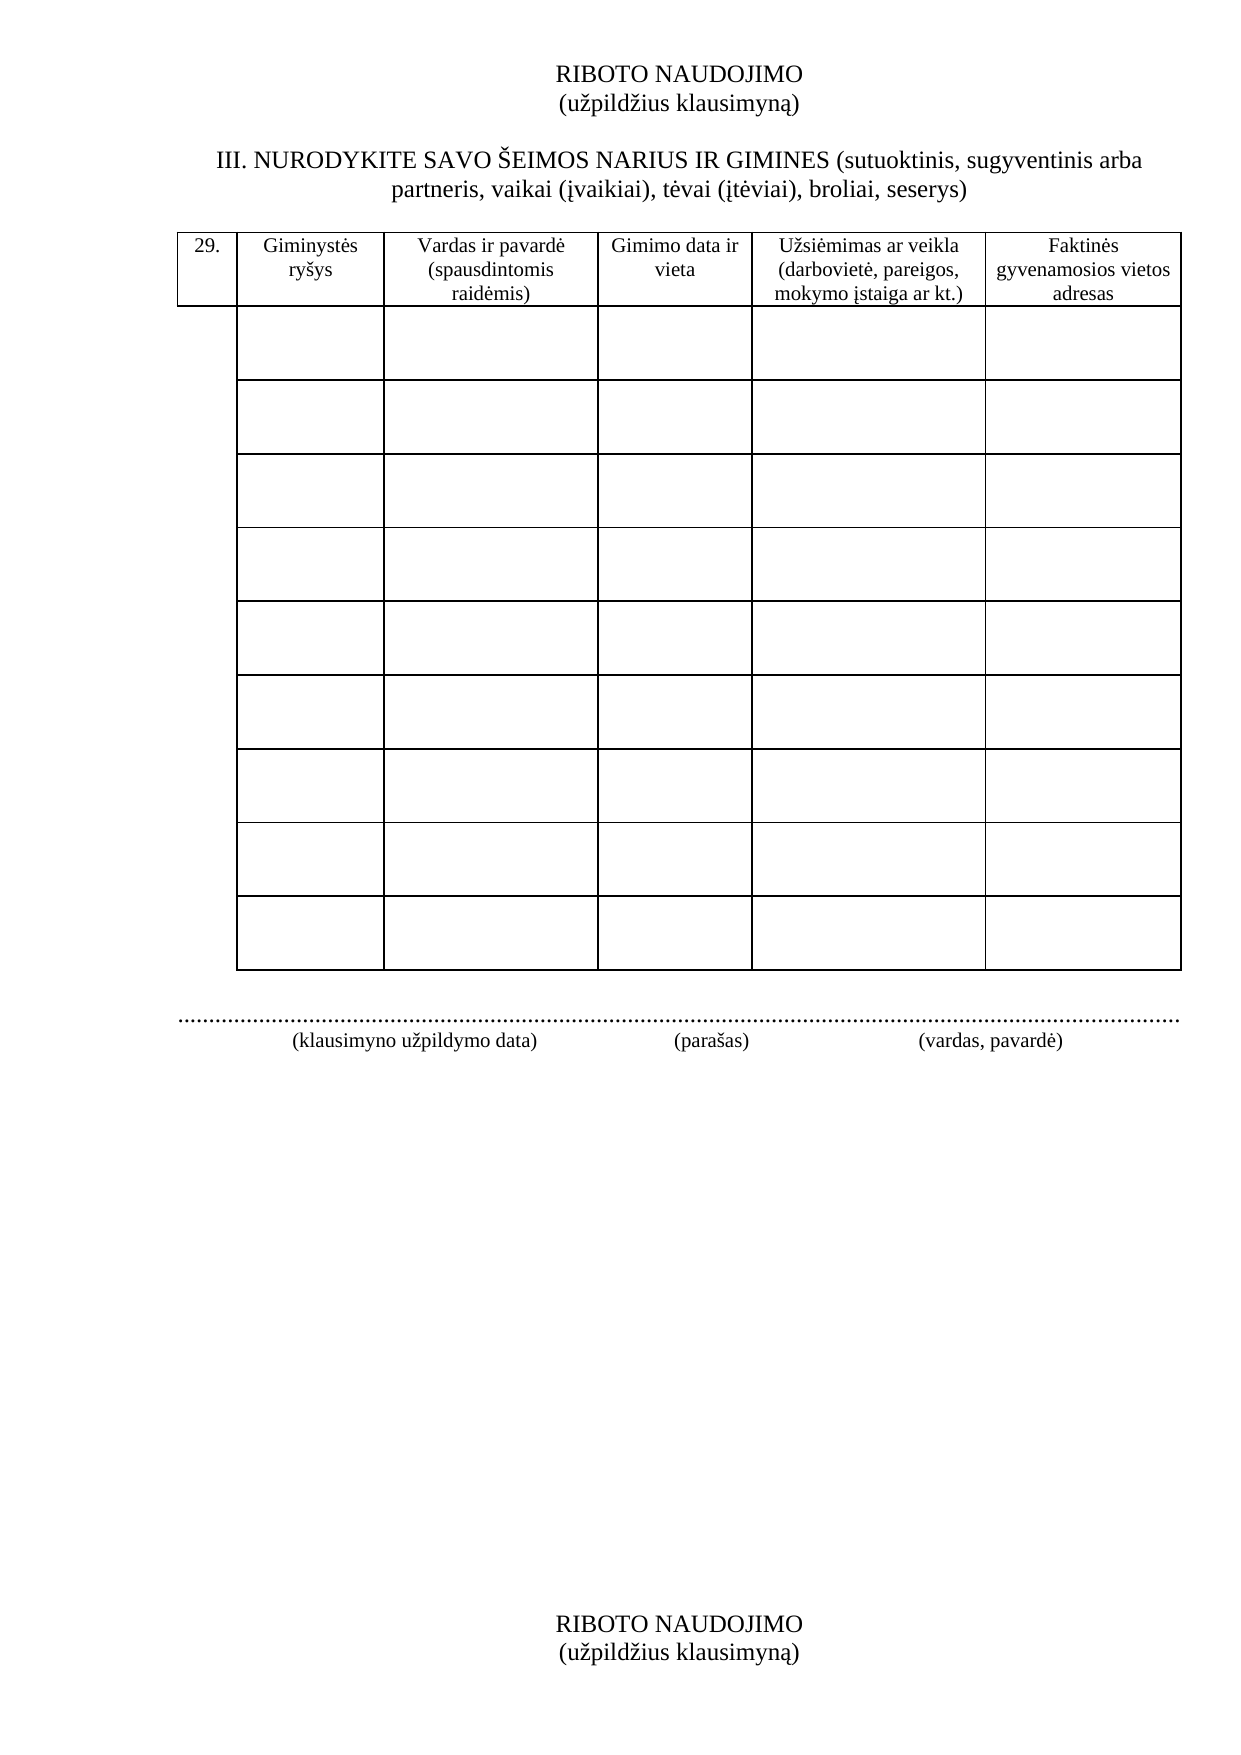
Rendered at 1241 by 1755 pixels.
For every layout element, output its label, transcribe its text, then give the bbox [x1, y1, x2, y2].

table_cell [385, 750, 597, 822]
table_cell [599, 455, 751, 527]
table_header Gimimo data ir vieta [599, 233, 751, 305]
table_cell [238, 750, 383, 822]
table_cell [177, 600, 236, 674]
table_cell [753, 528, 985, 600]
table_cell [599, 307, 751, 379]
text (klausimyno užpildymo data) (parašas) (vardas, pavardė) [177, 1028, 1181, 1052]
table_cell [986, 676, 1180, 748]
table_cell [753, 897, 985, 969]
table_cell [753, 381, 985, 453]
text .. [177, 999, 1181, 1028]
table_cell [238, 823, 383, 895]
table_cell [177, 674, 236, 748]
table_cell [986, 750, 1180, 822]
table_cell [753, 455, 985, 527]
table_cell [238, 676, 383, 748]
table_cell [753, 823, 985, 895]
table_cell [599, 676, 751, 748]
table_cell [599, 602, 751, 674]
table_cell [385, 455, 597, 527]
table_cell [177, 822, 236, 895]
table_cell [177, 307, 181, 379]
table_cell [177, 748, 236, 822]
table_cell [385, 381, 597, 453]
table_cell [986, 823, 1180, 895]
table_cell [986, 602, 1180, 674]
table_cell [238, 381, 383, 453]
table_cell [385, 676, 597, 748]
table_cell [986, 307, 1180, 379]
table_cell [599, 897, 751, 969]
table_cell [986, 381, 1180, 453]
table_cell [385, 602, 597, 674]
table_cell [986, 897, 1180, 969]
table_cell [385, 823, 597, 895]
table_cell [238, 602, 383, 674]
table_cell [177, 379, 236, 453]
table_cell [177, 895, 236, 969]
table_cell [238, 307, 383, 379]
table_cell [238, 528, 383, 600]
table_cell [753, 307, 985, 379]
table_cell [177, 453, 236, 527]
table_cell [599, 381, 751, 453]
table_cell [599, 823, 751, 895]
table_cell [753, 602, 985, 674]
table_header Giminystės ryšys [238, 233, 383, 305]
table_cell [385, 528, 597, 600]
table_cell [599, 528, 751, 600]
table_cell [753, 676, 985, 748]
text III. NURODYKITE SAVO ŠEIMOS NARIUS IR GIMINES (sutuoktinis, sugyventinis arba partneris, vaikai (įvaikiai), tėvai (įtėviai), broliai, seserys) [177, 145, 1181, 203]
table_cell [986, 528, 1180, 600]
table_cell [986, 455, 1180, 527]
table_cell [385, 307, 597, 379]
table_cell [238, 897, 383, 969]
table_cell [599, 750, 751, 822]
table_cell [385, 897, 597, 969]
table_header 29. [178, 233, 236, 305]
table_cell [753, 750, 985, 822]
table_cell [177, 527, 236, 600]
table_cell [238, 455, 383, 527]
